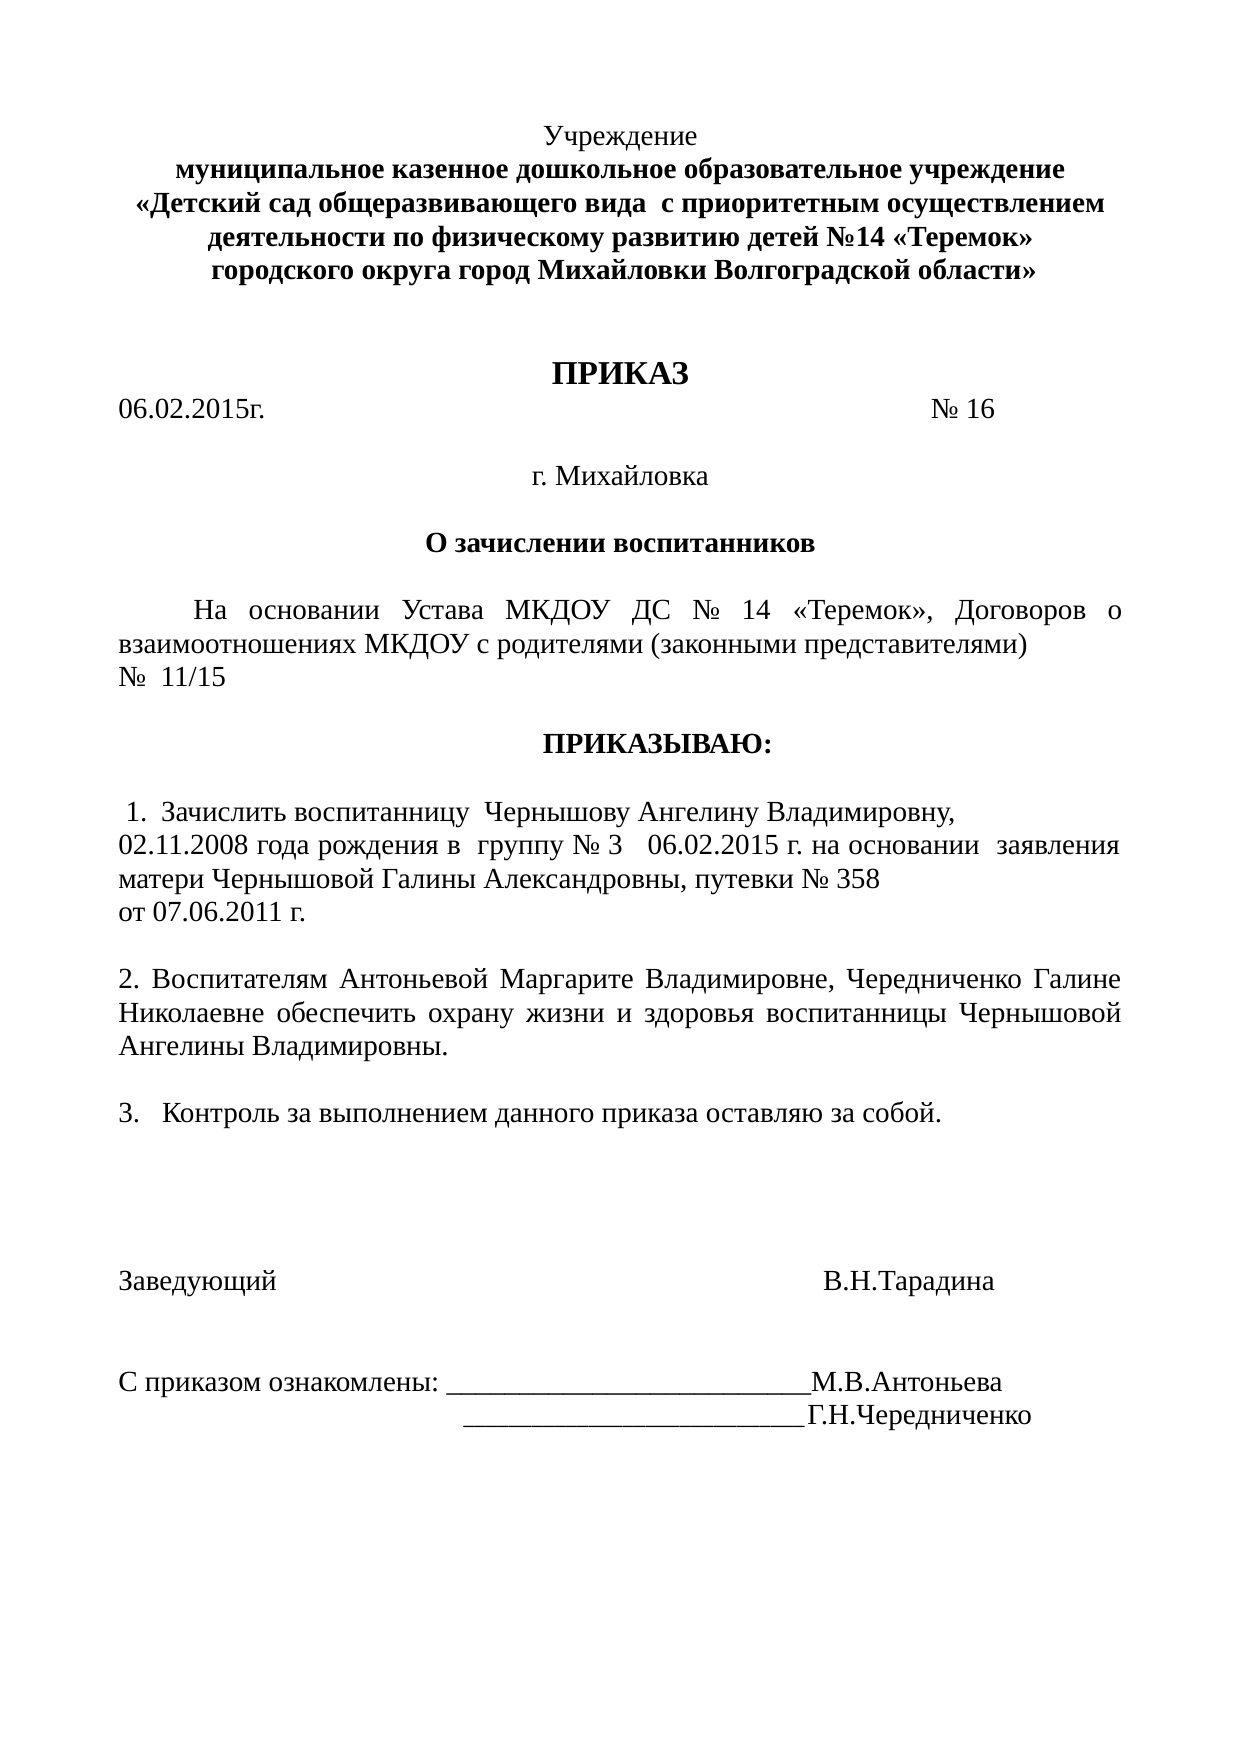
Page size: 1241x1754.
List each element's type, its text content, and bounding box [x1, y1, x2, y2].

text ______________________________Г.Н.Чередниченко [118, 1397, 1122, 1431]
text 06.02.2015г. № 16 [118, 391, 1122, 425]
text от 07.06.2011 г. [118, 894, 1122, 928]
text 1. Зачислить воспитанницу Чернышову Ангелину Владимировну, [118, 794, 1122, 827]
text С приказом ознакомлены: _________________________М.В.Антоньева [118, 1364, 1122, 1397]
text 2. Воспитателям Антоньевой Маргарите Владимировне, Чередниченко Галине Николаевне обеспечить охрану жизни и здоровья воспитанницы Чернышовой Ангелины Владимировны. [118, 961, 1122, 1062]
text 3. Контроль за выполнением данного приказа оставляю за собой. [118, 1096, 1122, 1129]
text Учреждение [118, 118, 1122, 152]
text Заведующий В.Н.Тарадина [118, 1263, 1122, 1297]
text муниципальное казенное дошкольное образовательное учреждение [118, 152, 1122, 185]
text «Детский сад общеразвивающего вида с приоритетным осуществлением деятельности по физическому развитию детей №14 «Теремок» [118, 185, 1122, 252]
text городского округа город Михайловки Волгоградской области» [118, 252, 1122, 286]
text г. Михайловка [118, 458, 1122, 492]
text № 11/15 [118, 659, 1122, 693]
text На основании Устава МКДОУ ДС № 14 «Теремок», Договоров о взаимоотношениях МКДОУ с родителями (законными представителями) [118, 592, 1122, 659]
text ПРИКАЗ [118, 353, 1122, 391]
text О зачислении воспитанников [118, 525, 1122, 559]
text 02.11.2008 года рождения в группу № 3 06.02.2015 г. на основании заявления матери Чернышовой Галины Александровны, путевки № 358 [118, 827, 1122, 894]
text ПРИКАЗЫВАЮ: [118, 727, 1122, 760]
